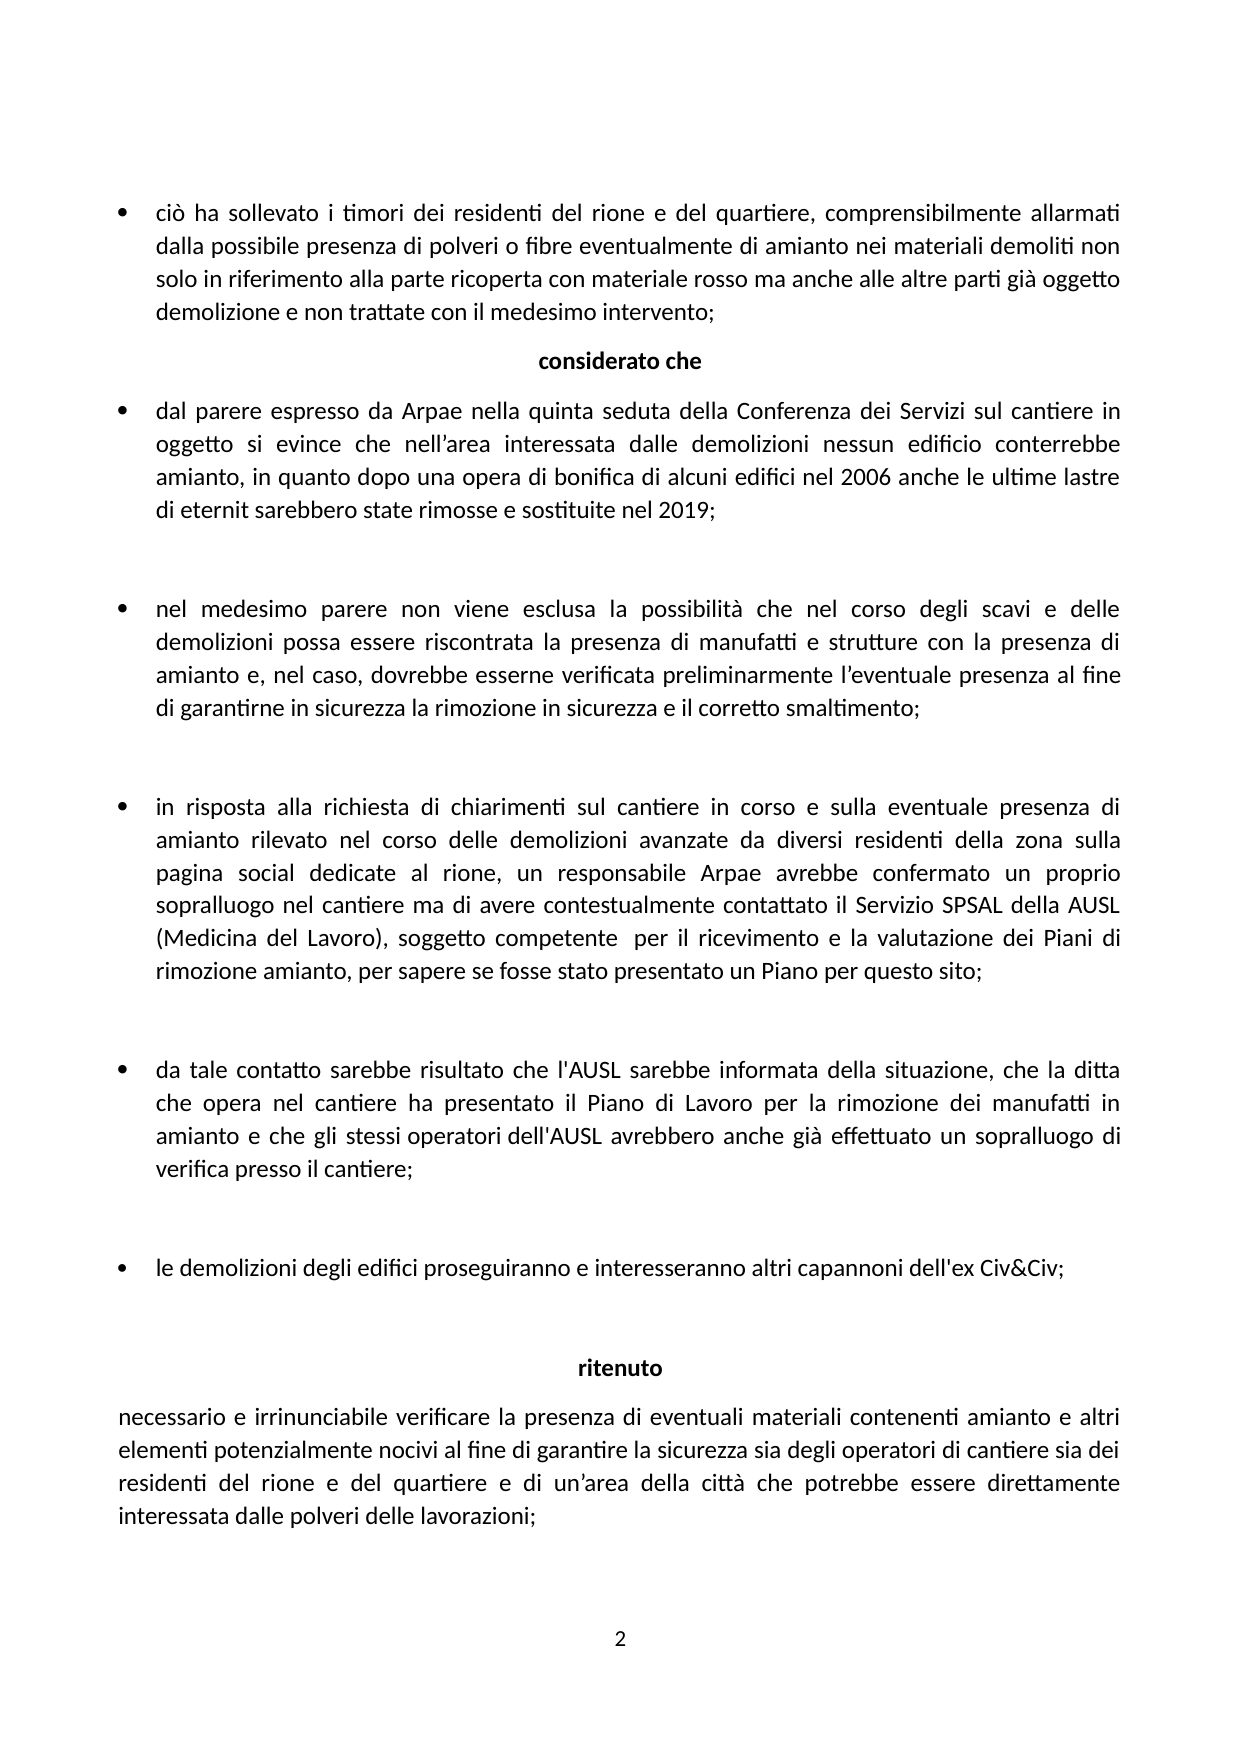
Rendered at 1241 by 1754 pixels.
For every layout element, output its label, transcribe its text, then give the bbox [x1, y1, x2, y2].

list le demolizioni degli edifici proseguiranno e interesseranno altri capannoni dell'ex Civ&Civ; [118, 1253, 1122, 1283]
list in risposta alla richiesta di chiarimenti sul cantiere in corso e sulla eventuale presenza di amianto rilevato nel corso delle demolizioni avanzate da diversi residenti della zona sulla pagina social dedicate al rione, un responsabile Arpae avrebbe confermato un proprio sopralluogo nel cantiere ma di avere contestualmente contattato il Servizio SPSAL della AUSL (Medicina del Lavoro), soggetto competente per il ricevimento e la valutazione dei Piani di rimozione amianto, per sapere se fosse stato presentato un Piano per questo sito; [118, 791, 1122, 986]
list nel medesimo parere non viene esclusa la possibilità che nel corso degli scavi e delle demolizioni possa essere riscontrata la presenza di manufatti e strutture con la presenza di amianto e, nel caso, dovrebbe esserne verificata preliminarmente l’eventuale presenza al fine di garantirne in sicurezza la rimozione in sicurezza e il corretto smaltimento; [118, 593, 1122, 722]
list da tale contatto sarebbe risultato che l'AUSL sarebbe informata della situazione, che la ditta che opera nel cantiere ha presentato il Piano di Lavoro per la rimozione dei manufatti in amianto e che gli stessi operatori dell'AUSL avrebbero anche già effettuato un sopralluogo di verifica presso il cantiere; [118, 1055, 1122, 1184]
text considerato che [118, 346, 1122, 376]
list dal parere espresso da Arpae nella quinta seduta della Conferenza dei Servizi sul cantiere in oggetto si evince che nell’area interessata dalle demolizioni nessun edificio conterrebbe amianto, in quanto dopo una opera di bonifica di alcuni edifici nel 2006 anche le ultime lastre di eternit sarebbero state rimosse e sostituite nel 2019; [118, 395, 1122, 524]
list ciò ha sollevato i timori dei residenti del rione e del quartiere, comprensibilmente allarmati dalla possibile presenza di polveri o fibre eventualmente di amianto nei materiali demoliti non solo in riferimento alla parte ricoperta con materiale rosso ma anche alle altre parti già oggetto demolizione e non trattate con il medesimo intervento; [118, 197, 1122, 326]
text ritenuto [118, 1352, 1122, 1382]
text necessario e irrinunciabile verificare la presenza di eventuali materiali contenenti amianto e altri elementi potenzialmente nocivi al fine di garantire la sicurezza sia degli operatori di cantiere sia dei residenti del rione e del quartiere e di un’area della città che potrebbe essere direttamente interessata dalle polveri delle lavorazioni; [118, 1401, 1122, 1531]
